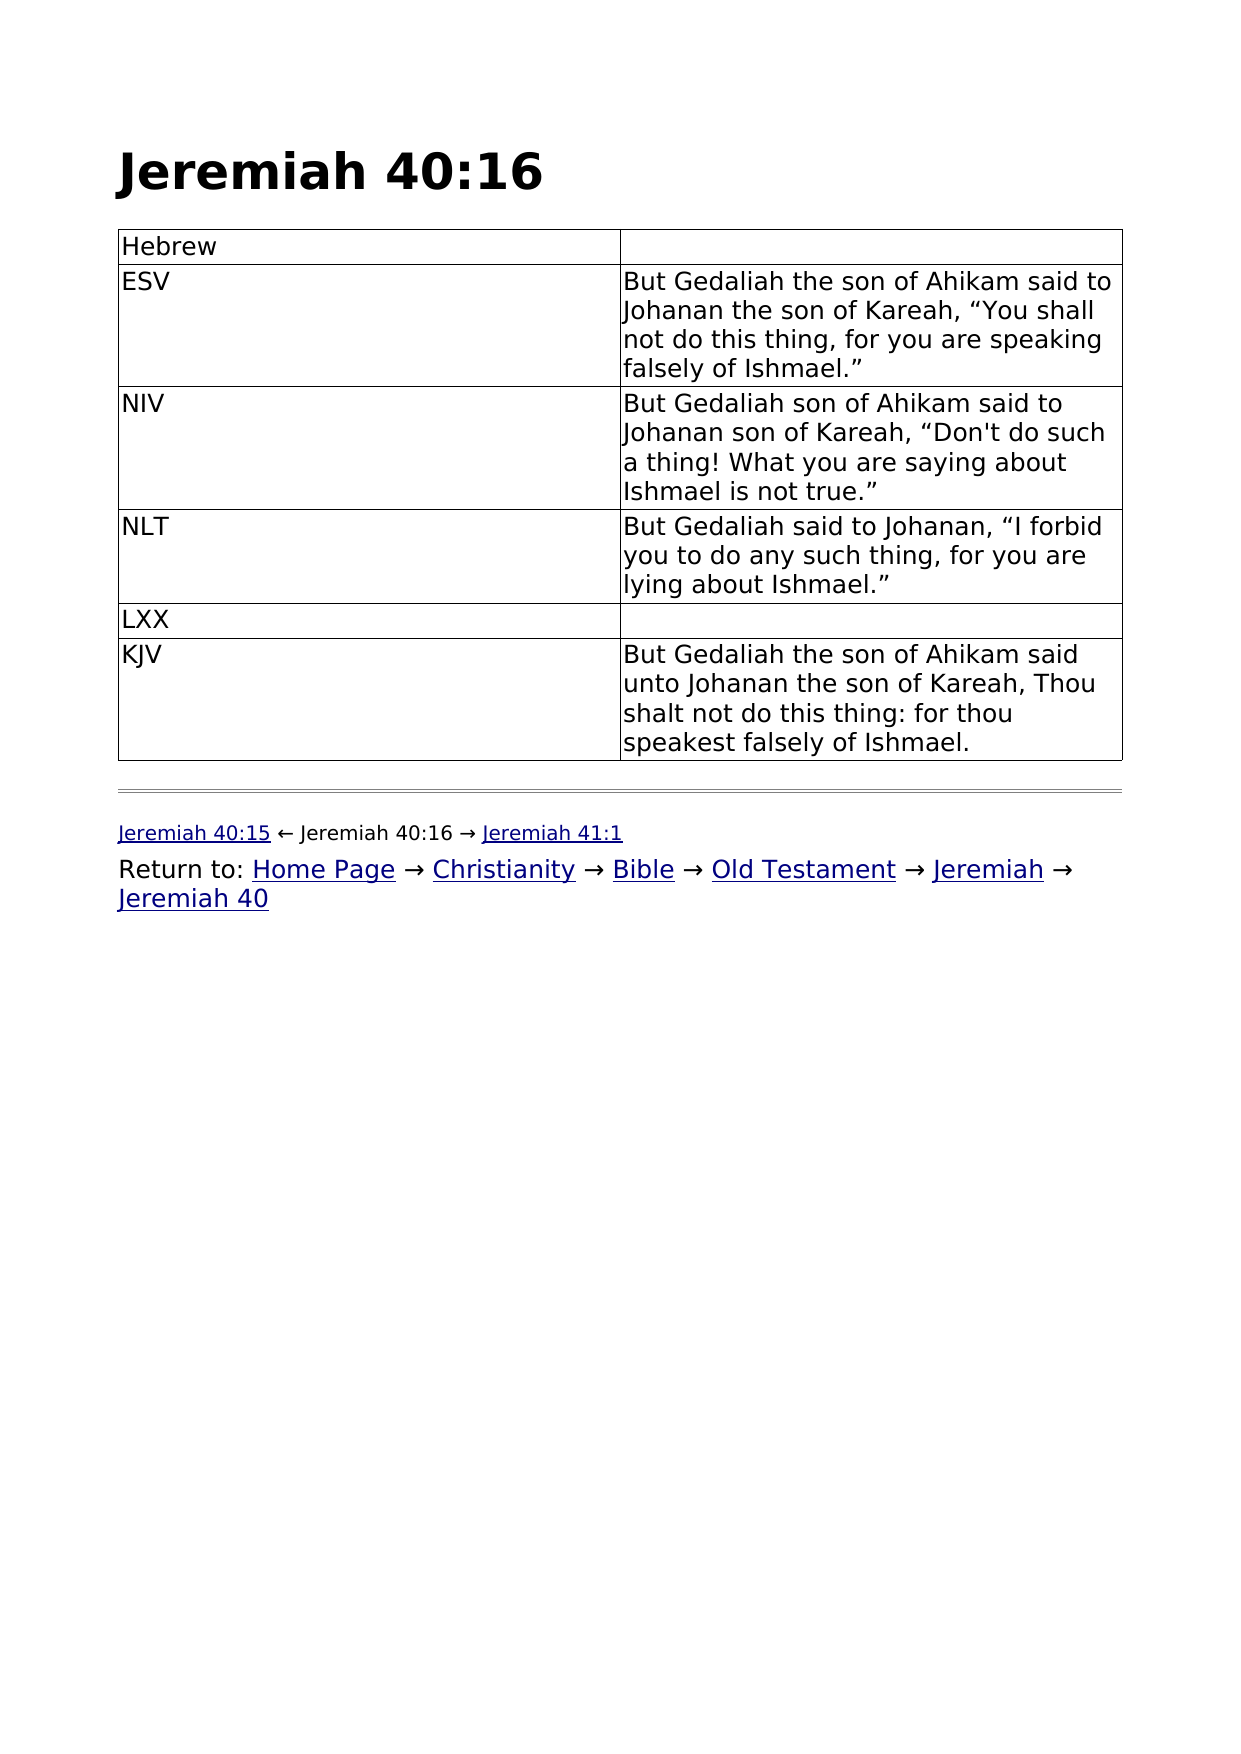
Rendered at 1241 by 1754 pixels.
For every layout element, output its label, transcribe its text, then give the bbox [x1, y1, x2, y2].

table_cell KJV [119, 639, 620, 760]
table_cell But Gedaliah son of Ahikam said to Johanan son of Kareah, “Don't do such a thing! What you are saying about Ishmael is not true.” [621, 387, 1122, 509]
table_cell ESV [119, 265, 620, 386]
subtitle Jeremiah 40:16 [118, 143, 1122, 201]
table_cell But Gedaliah said to Johanan, “I forbid you to do any such thing, for you are lying about Ishmael.” [621, 510, 1122, 602]
table_header [621, 230, 1122, 264]
table_header Hebrew [119, 230, 620, 264]
table_cell But Gedaliah the son of Ahikam said unto Johanan the son of Kareah, Thou shalt not do this thing: for thou speakest falsely of Ishmael. [621, 639, 1122, 760]
table_cell [621, 604, 1122, 637]
text Return to: Home Page → Christianity → Bible → Old Testament → Jeremiah → Jeremiah 40 [118, 855, 1122, 914]
table_cell But Gedaliah the son of Ahikam said to Johanan the son of Kareah, “You shall not do this thing, for you are speaking falsely of Ishmael.” [621, 265, 1122, 386]
table_cell NLT [119, 510, 620, 602]
table_cell NIV [119, 387, 620, 509]
text Jeremiah 40:15 ← Jeremiah 40:16 → Jeremiah 41:1 [118, 821, 1122, 855]
table_cell LXX [119, 604, 620, 637]
